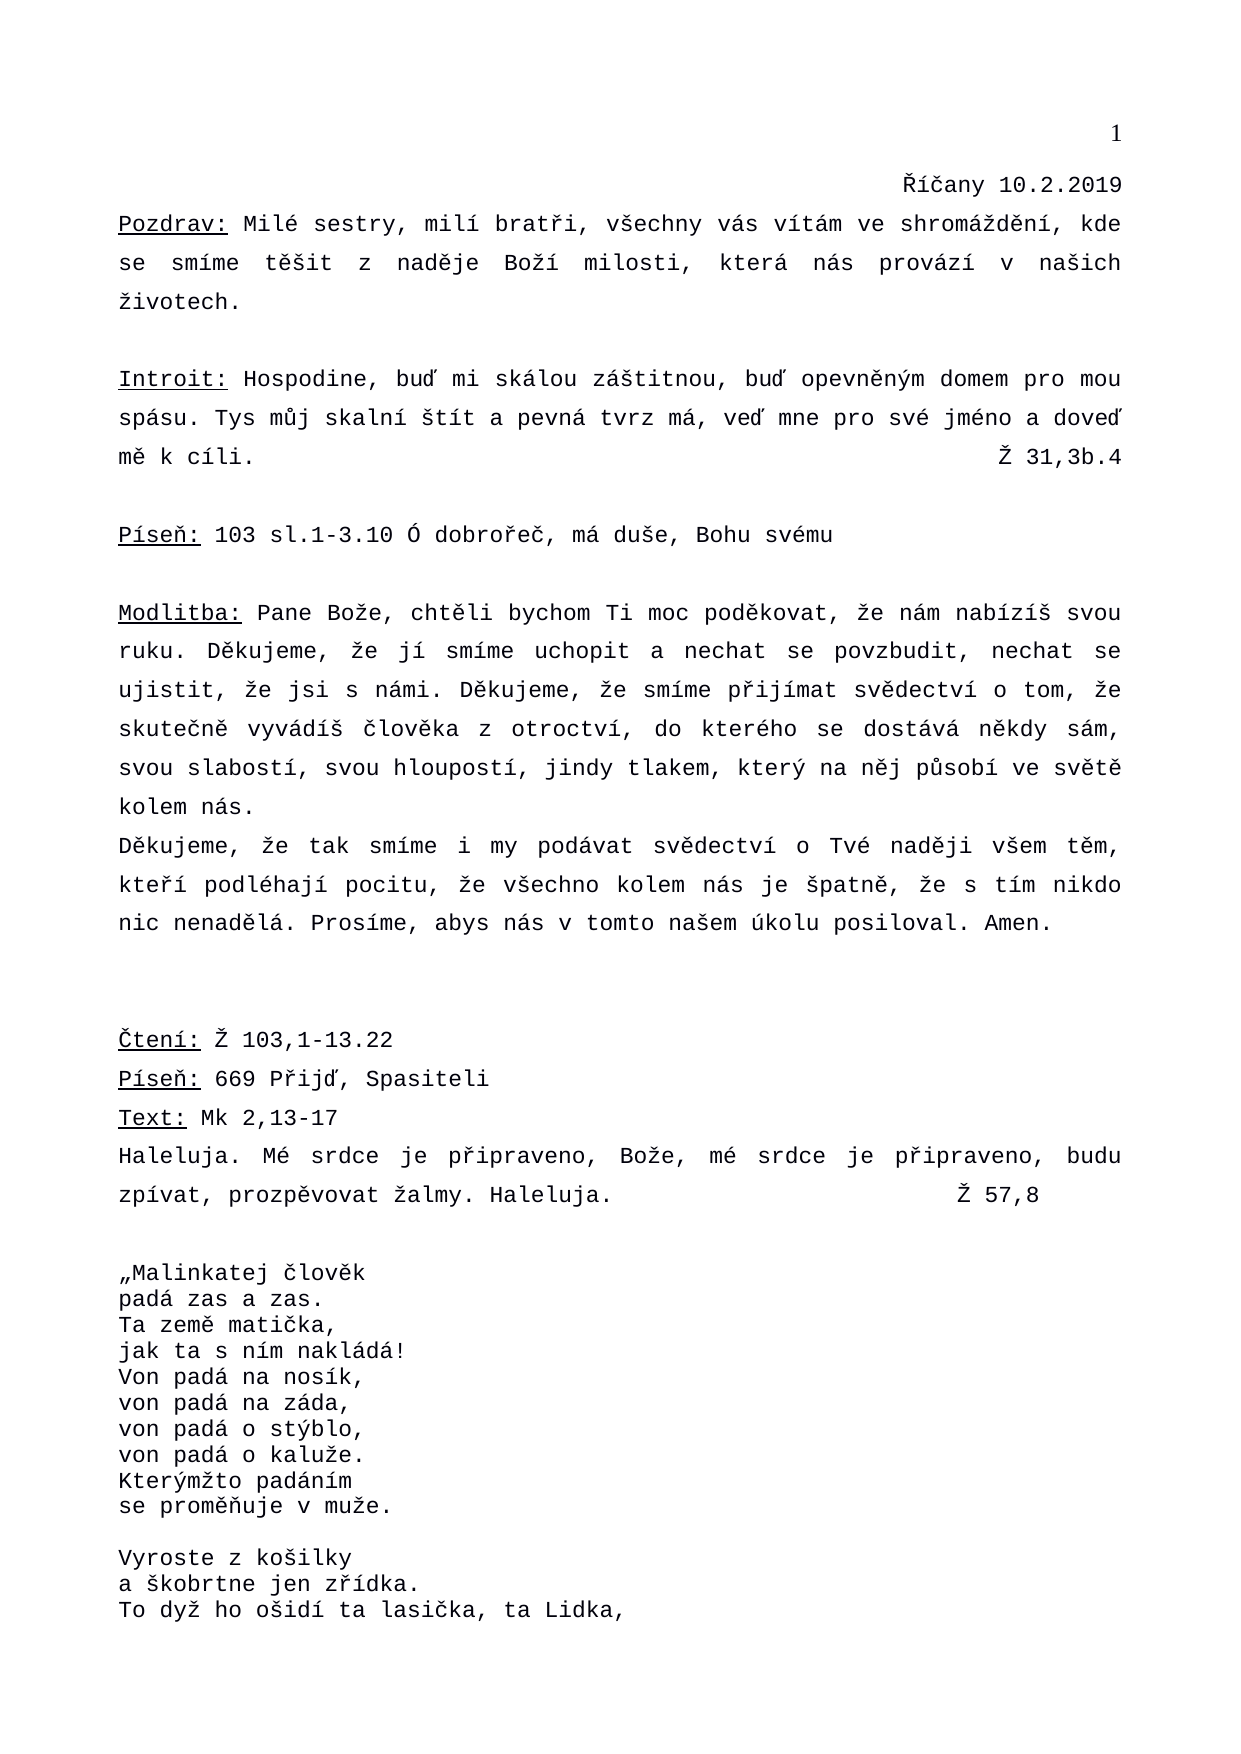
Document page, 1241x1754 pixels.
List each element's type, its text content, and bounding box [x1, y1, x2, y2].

text Pozdrav: Milé sestry, milí bratři, všechny vás vítám ve shromáždění, kde se smíme těšit z naděje Boží milosti, která nás provází v našich životech. [118, 212, 1122, 316]
text Haleluja. Mé srdce je připraveno, Bože, mé srdce je připraveno, budu zpívat, prozpěvovat žalmy. Haleluja. Ž 57,8 [118, 1145, 1122, 1210]
text Čtení: Ž 103,1-13.22 [118, 1028, 1122, 1054]
text Modlitba: Pane Bože, chtěli bychom Ti moc poděkovat, že nám nabízíš svou ruku. Děkujeme, že jí smíme uchopit a nechat se povzbudit, nechat se ujistit, že jsi s námi. Děkujeme, že smíme přijímat svědectví o tom, že skutečně vyvádíš člověka z otroctví, do kterého se dostává někdy sám, svou slabostí, svou hloupostí, jindy tlakem, který na něj působí ve světě kolem nás. [118, 601, 1122, 821]
text Děkujeme, že tak smíme i my podávat svědectví o Tvé naději všem těm, kteří podléhají pocitu, že všechno kolem nás je špatně, že s tím nikdo nic nenadělá. Prosíme, abys nás v tomto našem úkolu posiloval. Amen. [118, 834, 1122, 938]
text Text: Mk 2,13-17 [118, 1106, 1122, 1132]
text Introit: Hospodine, buď mi skálou záštitnou, buď opevněným domem pro mou spásu. Tys můj skalní štít a pevná tvrz má, veď mne pro své jméno a doveď mě k cíli. Ž 31,3b.4 [118, 368, 1122, 471]
text Píseň: 669 Přijď, Spasiteli [118, 1067, 1122, 1093]
text Říčany 10.2.2019 [118, 173, 1122, 199]
text „Malinkatej člověk [118, 1261, 1122, 1287]
text padá zas a zas. Ta země matička, jak ta s ním nakládá! Von padá na nosík, von padá na záda, von padá o stýblo, von padá o kaluže. Kterýmžto padáním se proměňuje v muže. Vyroste z košilky a škobrtne jen zřídka. To dyž ho ošidí ta lasička, ta Lidka, [118, 1287, 1122, 1624]
text Píseň: 103 sl.1-3.10 Ó dobrořeč, má duše, Bohu svému [118, 523, 1122, 549]
